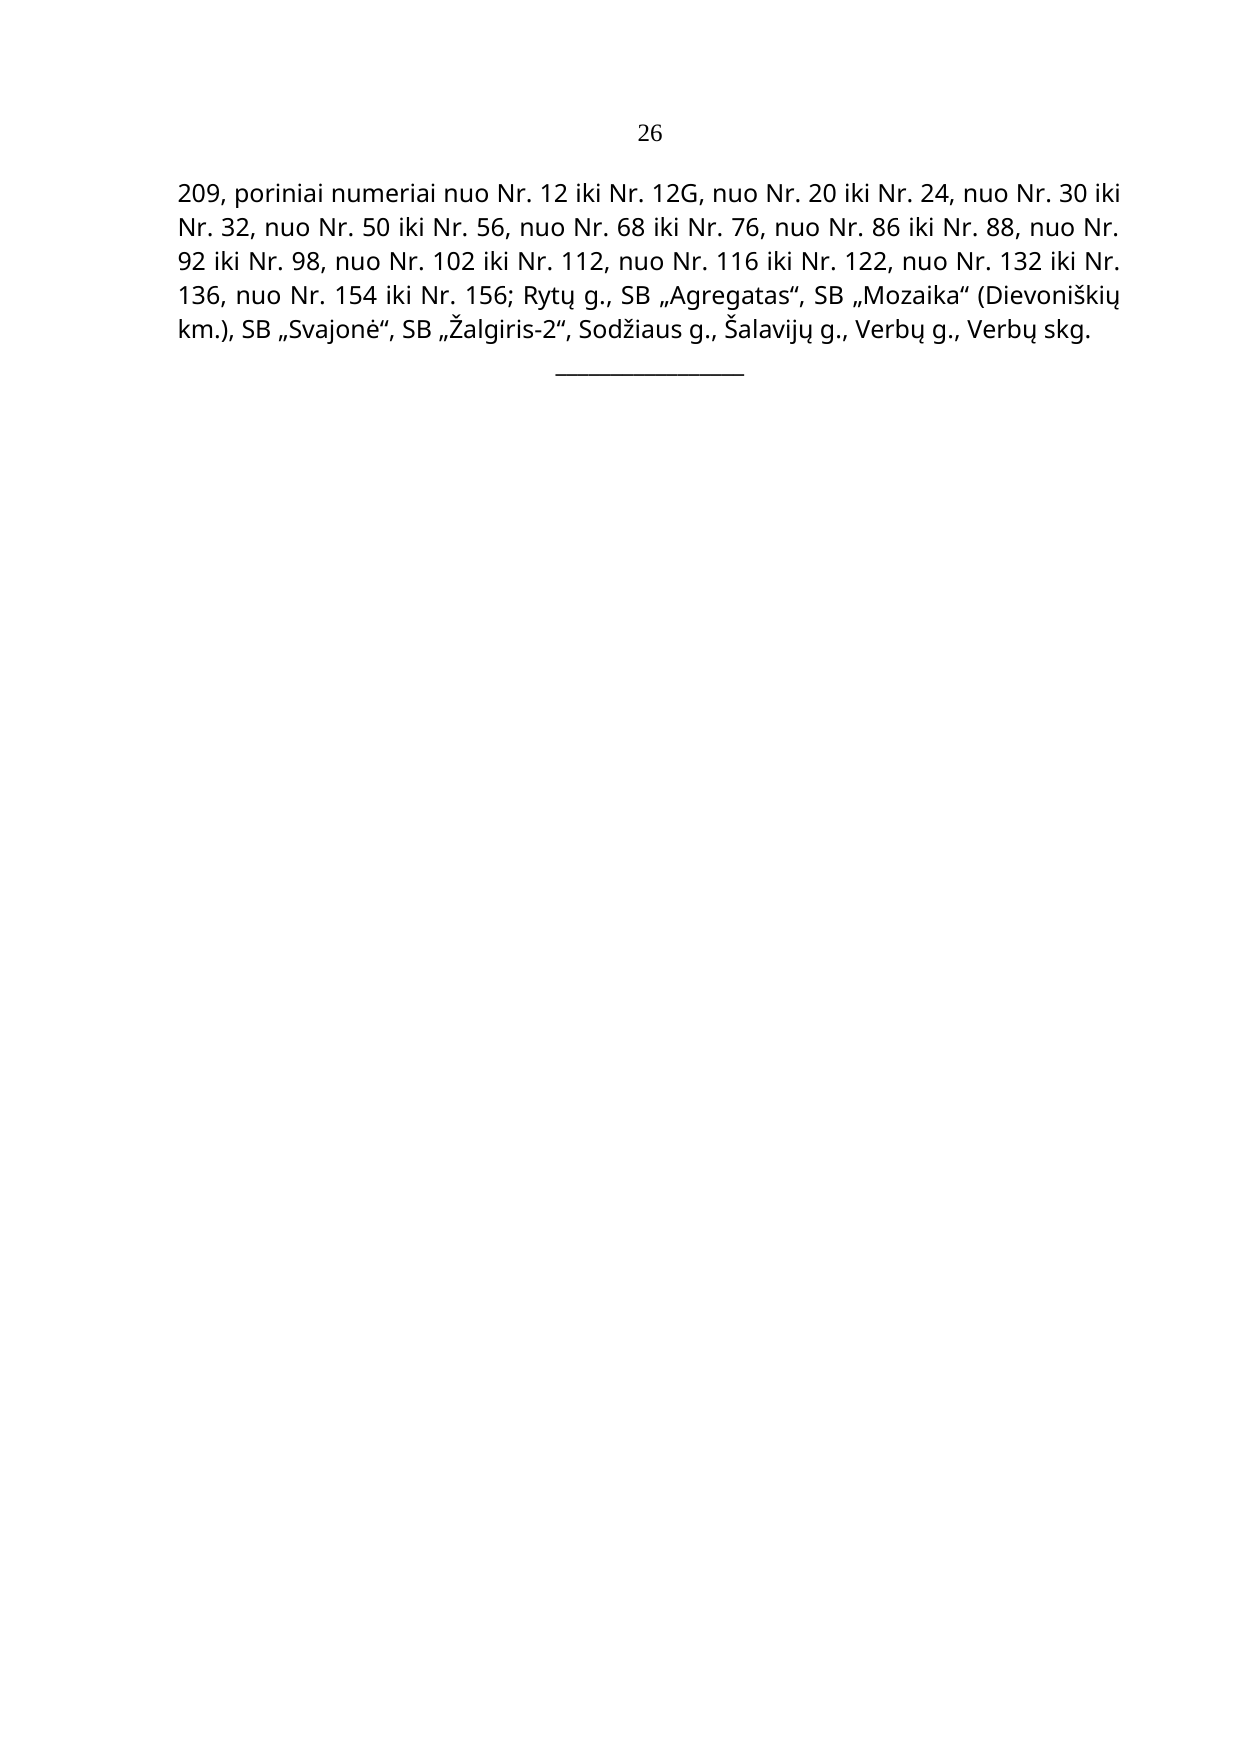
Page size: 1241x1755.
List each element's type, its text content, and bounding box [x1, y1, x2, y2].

text 209, poriniai numeriai nuo Nr. 12 iki Nr. 12G, nuo Nr. 20 iki Nr. 24, nuo Nr. 30 iki Nr. 32, nuo Nr. 50 iki Nr. 56, nuo Nr. 68 iki Nr. 76, nuo Nr. 86 iki Nr. 88, nuo Nr. 92 iki Nr. 98, nuo Nr. 102 iki Nr. 112, nuo Nr. 116 iki Nr. 122, nuo Nr. 132 iki Nr. 136, nuo Nr. 154 iki Nr. 156; Rytų g., SB „Agregatas“, SB „Mozaika“ (Dievoniškių km.), SB „Svajonė“, SB „Žalgiris-2“, Sodžiaus g., Šalavijų g., Verbų g., Verbų skg. [177, 176, 1122, 346]
text _________________ [177, 346, 1122, 380]
